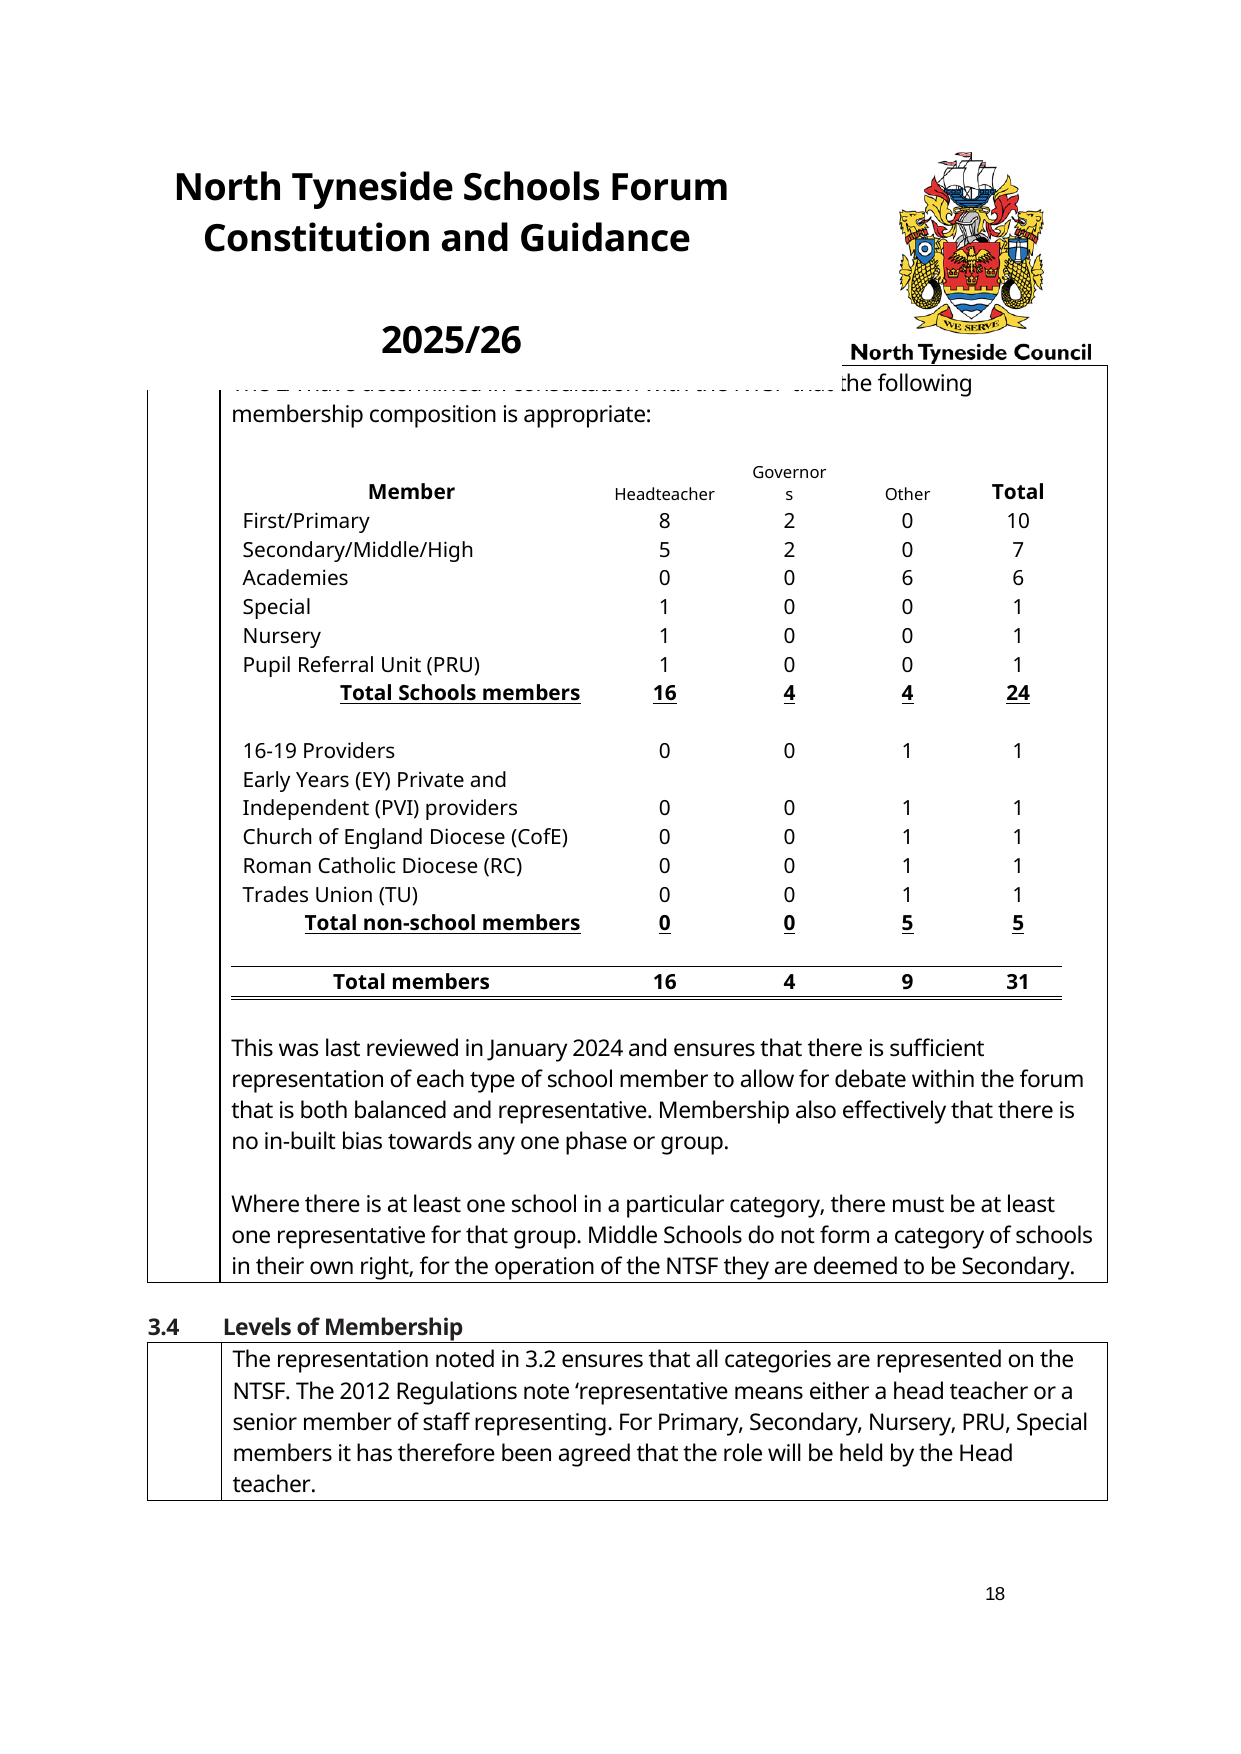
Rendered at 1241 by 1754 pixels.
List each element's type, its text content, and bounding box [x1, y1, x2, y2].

table_cell 0 [738, 736, 841, 764]
table_cell Total Schools members [231, 678, 592, 707]
table_cell [231, 937, 592, 966]
table_cell 1 [974, 736, 1062, 764]
table_cell 7 [974, 534, 1062, 563]
table_cell 6 [974, 563, 1062, 592]
table_cell 1 [974, 621, 1062, 649]
table_cell 10 [974, 506, 1062, 534]
table_cell 0 [841, 592, 974, 621]
table_cell 8 [592, 506, 737, 534]
table_cell Total members [231, 967, 592, 996]
subtitle 3.4 Levels of Membership [148, 1311, 1084, 1342]
table_cell 0 [592, 736, 737, 764]
table_cell 0 [738, 822, 841, 851]
table_cell 2 [738, 534, 841, 563]
table_cell 1 [592, 592, 737, 621]
table_header [148, 390, 219, 1282]
table_cell 0 [738, 563, 841, 592]
table_cell 16-19 Providers [231, 736, 592, 764]
table_cell [841, 937, 974, 966]
table_cell Pupil Referral Unit (PRU) [231, 649, 592, 678]
table_cell 1 [841, 879, 974, 908]
table_cell 31 [974, 967, 1062, 996]
table_cell 1 [974, 851, 1062, 879]
table_cell 1 [841, 851, 974, 879]
table_cell Secondary/Middle/High [231, 534, 592, 563]
table_cell 0 [841, 649, 974, 678]
table_cell [738, 937, 841, 966]
table_header The representation noted in 3.2 ensures that all categories are represented on the NTSF. The 2012 Regulations note ‘representative means either a head teacher or a senior member of staff representing. For Primary, Secondary, Nursery, PRU, Special members it has therefore been agreed that the role will be held by the Head teacher. [222, 1343, 1107, 1499]
table_cell 6 [841, 563, 974, 592]
table_cell 1 [974, 879, 1062, 908]
table_cell 0 [738, 908, 841, 937]
table_cell 0 [592, 822, 737, 851]
table_cell [974, 707, 1062, 736]
table_cell 0 [738, 764, 841, 822]
table_cell [841, 707, 974, 736]
table_cell 4 [841, 678, 974, 707]
table_cell 5 [841, 908, 974, 937]
table_header Total [974, 460, 1062, 506]
table_cell 0 [841, 506, 974, 534]
table_cell 1 [841, 822, 974, 851]
table_cell 1 [592, 649, 737, 678]
table_cell 1 [974, 649, 1062, 678]
table_cell Early Years (EY) Private and Independent (PVI) providers [231, 764, 592, 822]
table_cell 0 [592, 563, 737, 592]
table_cell 0 [841, 621, 974, 649]
table_cell 24 [974, 678, 1062, 707]
table_cell 16 [592, 967, 737, 996]
table_cell 1 [974, 822, 1062, 851]
table_header [148, 1343, 221, 1499]
table_cell First/Primary [231, 506, 592, 534]
table_cell [738, 707, 841, 736]
table_cell 0 [738, 879, 841, 908]
table_cell 4 [738, 678, 841, 707]
table_cell 0 [592, 764, 737, 822]
table_header Other [841, 460, 974, 506]
table_cell Special [231, 592, 592, 621]
table_cell 0 [738, 649, 841, 678]
table_cell 0 [738, 621, 841, 649]
table_header The LA have determined in consultation with the NTSF that the following membership composition is appropriate: This was last reviewed in January 2024 and ensures that there is sufficient representation of each type of school member to allow for debate within the forum that is both balanced and representative. Membership also effectively that there is no in-built bias towards any one phase or group. Where there is at least one school in a particular category, there must be at least one representative for that group. Middle Schools do not form a category of schools in their own right, for the operation of the NTSF they are deemed to be Secondary. [221, 366, 1107, 1282]
table_cell 1 [974, 764, 1062, 822]
table_header Member [231, 460, 592, 506]
table_cell [231, 707, 592, 736]
table_cell 0 [592, 879, 737, 908]
table_cell 1 [974, 592, 1062, 621]
table_cell [974, 937, 1062, 966]
table_cell 5 [974, 908, 1062, 937]
table_cell Total non-school members [231, 908, 592, 937]
table_header Governors [738, 460, 841, 506]
table_cell 5 [592, 534, 737, 563]
table_cell Roman Catholic Diocese (RC) [231, 851, 592, 879]
table_cell 0 [592, 851, 737, 879]
table_cell [592, 707, 737, 736]
table_cell [592, 937, 737, 966]
table_cell 16 [592, 678, 737, 707]
table_cell 9 [841, 967, 974, 996]
table_cell 1 [841, 736, 974, 764]
table_cell 0 [592, 908, 737, 937]
table_cell Trades Union (TU) [231, 879, 592, 908]
table_cell 1 [592, 621, 737, 649]
table_cell 2 [738, 506, 841, 534]
table_cell 0 [841, 534, 974, 563]
table_cell Nursery [231, 621, 592, 649]
table_cell 0 [738, 851, 841, 879]
table_cell Academies [231, 563, 592, 592]
table_cell 1 [841, 764, 974, 822]
table_cell Church of England Diocese (CofE) [231, 822, 592, 851]
table_cell 4 [738, 967, 841, 996]
table_header Headteacher [592, 460, 737, 506]
table_cell 0 [738, 592, 841, 621]
